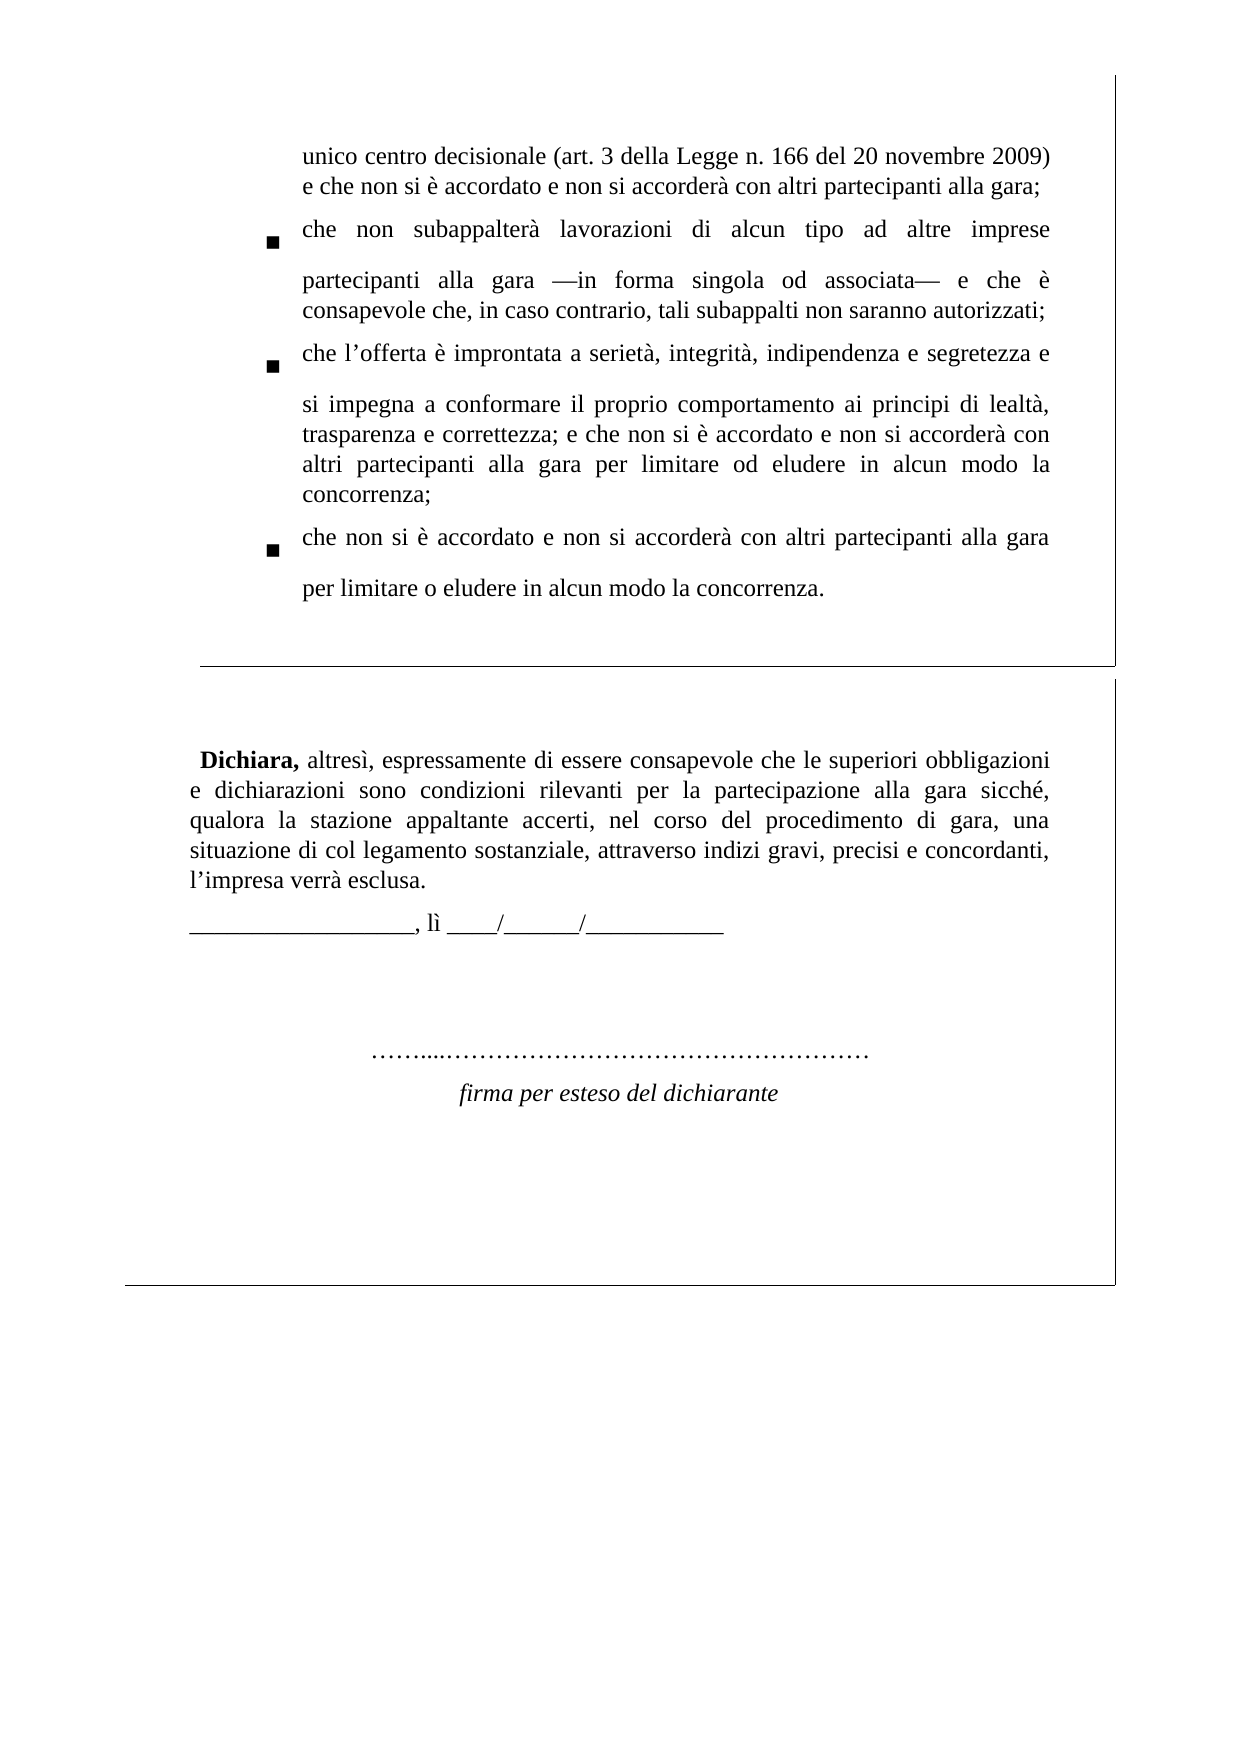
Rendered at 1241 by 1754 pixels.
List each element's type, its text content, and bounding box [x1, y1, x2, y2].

list che non si è accordato e non si accorderà con altri partecipanti alla gara per limitare o eludere in alcun modo la concorrenza. [200, 456, 1115, 666]
list di non trovarsi in situazioni di controllo o di collegamento (formale e/o sostanziale) con altri concorrenti ovvero di trovarsi in situazioni di controllo o di collegamento (formale e/o sostanziale) con altri concorrenti, ma che tale situazione non comporta che l’offerta sia imputabile ad un unico centro decisionale (art. 3 della Legge n. 166 del 20 novembre 2009) e che non si è accordato e non si accorderà con altri partecipanti alla gara; [200, 75, 1115, 148]
text firma per esteso del dichiarante [125, 1012, 1115, 1107]
text Dichiara, altresì, espressamente di essere consapevole che le superiori obbligazioni e dichiarazioni sono condizioni rilevanti per la partecipazione alla gara sicché, qualora la stazione appaltante accerti, nel corso del procedimento di gara, una situazione di col legamento sostanziale, attraverso indizi gravi, precisi e concordanti, l’impresa verrà esclusa. [125, 679, 1115, 842]
text __________________, lì ____/______/___________ [125, 842, 1115, 937]
list che l’offerta è improntata a serietà, integrità, indipendenza e segretezza e si impegna a conformare il proprio comportamento ai principi di lealtà, trasparenza e correttezza; e che non si è accordato e non si accorderà con altri partecipanti alla gara per limitare od eludere in alcun modo la concorrenza; [200, 272, 1115, 456]
text ……....…………………………………………… [125, 970, 1115, 1012]
list che non subappalterà lavorazioni di alcun tipo ad altre imprese partecipanti alla gara —in forma singola od associata— e che è consapevole che, in caso contrario, tali subappalti non saranno autorizzati; [200, 148, 1115, 272]
